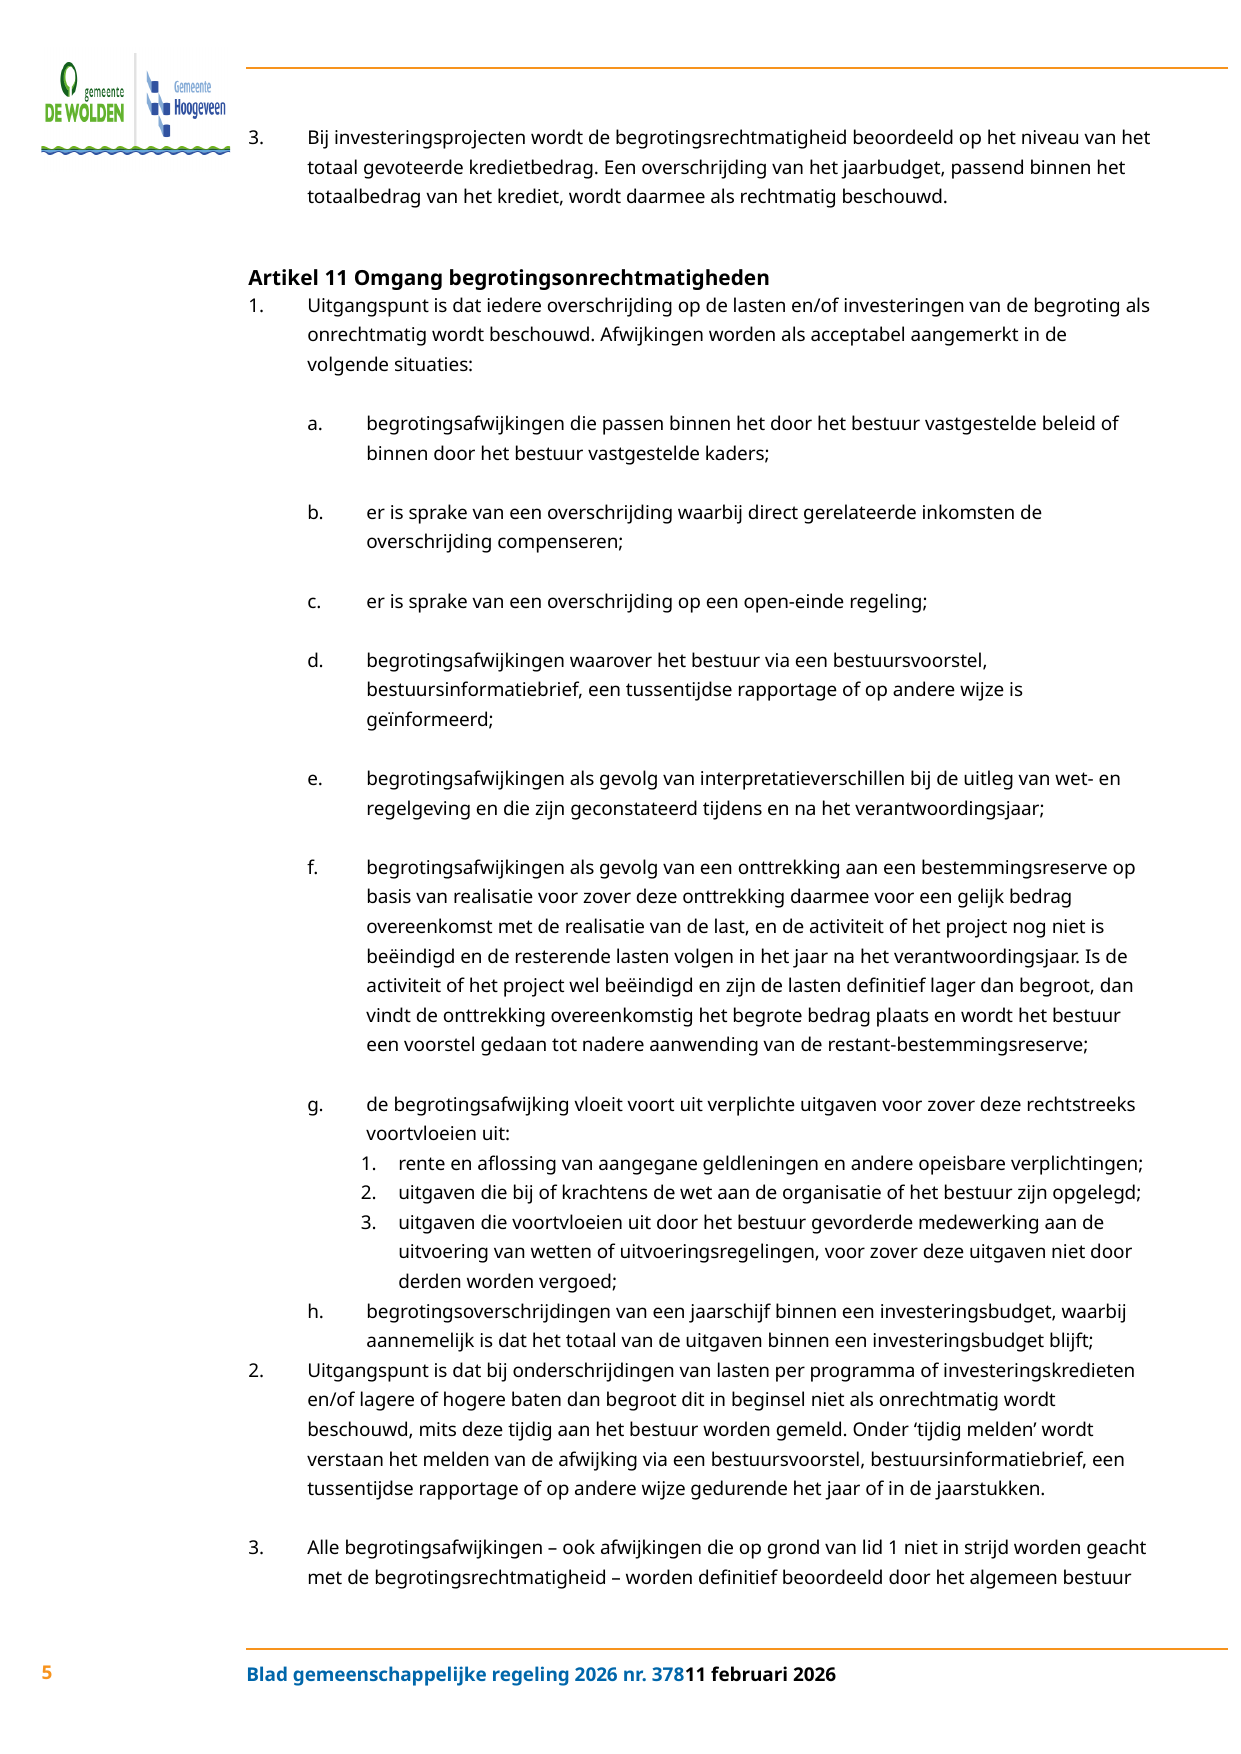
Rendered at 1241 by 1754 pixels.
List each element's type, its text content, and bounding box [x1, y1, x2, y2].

list begrotingsafwijkingen als gevolg van een onttrekking aan een bestemmingsreserve op basis van realisatie voor zover deze onttrekking daarmee voor een gelijk bedrag overeenkomst met de realisatie van de last, en de activiteit of het project nog niet is beëindigd en de resterende lasten volgen in het jaar na het verantwoordingsjaar. Is de activiteit of het project wel beëindigd en zijn de lasten definitief lager dan begroot, dan vindt de onttrekking overeenkomstig het begrote bedrag plaats en wordt het bestuur een voorstel gedaan tot nadere aanwending van de restant-bestemmingsreserve; [307, 854, 1152, 1057]
list er is sprake van een overschrijding waarbij direct gerelateerde inkomsten de overschrijding compenseren; [307, 499, 1152, 554]
list Alle begrotingsafwijkingen – ook afwijkingen die op grond van lid 1 niet in strijd worden geacht met de begrotingsrechtmatigheid – worden definitief beoordeeld door het algemeen bestuur [248, 1534, 1152, 1590]
list begrotingsafwijkingen als gevolg van interpretatieverschillen bij de uitleg van wet- en regelgeving en die zijn geconstateerd tijdens en na het verantwoordingsjaar; [307, 765, 1152, 821]
list er is sprake van een overschrijding op een open-einde regeling; [307, 588, 1152, 613]
picture [41, 47, 231, 172]
list uitgaven die voortvloeien uit door het bestuur gevorderde medewerking aan de uitvoering van wetten of uitvoeringsregelingen, voor zover deze uitgaven niet door derden worden vergoed; [361, 1209, 1152, 1294]
list begrotingsafwijkingen waarover het bestuur via een bestuursvoorstel, bestuursinformatiebrief, een tussentijdse rapportage of op andere wijze is geïnformeerd; [307, 647, 1152, 732]
list de begrotingsafwijking vloeit voort uit verplichte uitgaven voor zover deze rechtstreeks voortvloeien uit: [307, 1091, 1152, 1146]
list begrotingsafwijkingen die passen binnen het door het bestuur vastgestelde beleid of binnen door het bestuur vastgestelde kaders; [307, 410, 1152, 466]
list Uitgangspunt is dat iedere overschrijding op de lasten en/of investeringen van de begroting als onrechtmatig wordt beschouwd. Afwijkingen worden als acceptabel aangemerkt in de volgende situaties: [248, 292, 1152, 377]
list uitgaven die bij of krachtens de wet aan de organisatie of het bestuur zijn opgelegd; [361, 1179, 1152, 1205]
text Artikel 11 Omgang begrotingsonrechtmatigheden [248, 263, 1152, 292]
list rente en aflossing van aangegane geldleningen en andere opeisbare verplichtingen; [361, 1150, 1152, 1176]
list Bij investeringsprojecten wordt de begrotingsrechtmatigheid beoordeeld op het niveau van het totaal gevoteerde kredietbedrag. Een overschrijding van het jaarbudget, passend binnen het totaalbedrag van het krediet, wordt daarmee als rechtmatig beschouwd. [248, 124, 1152, 209]
list Uitgangspunt is dat bij onderschrijdingen van lasten per programma of investeringskredieten en/of lagere of hogere baten dan begroot dit in beginsel niet als onrechtmatig wordt beschouwd, mits deze tijdig aan het bestuur worden gemeld. Onder ‘tijdig melden’ wordt verstaan het melden van de afwijking via een bestuursvoorstel, bestuursinformatiebrief, een tussentijdse rapportage of op andere wijze gedurende het jaar of in de jaarstukken. [248, 1357, 1152, 1501]
list begrotingsoverschrijdingen van een jaarschijf binnen een investeringsbudget, waarbij aannemelijk is dat het totaal van de uitgaven binnen een investeringsbudget blijft; [307, 1298, 1152, 1353]
